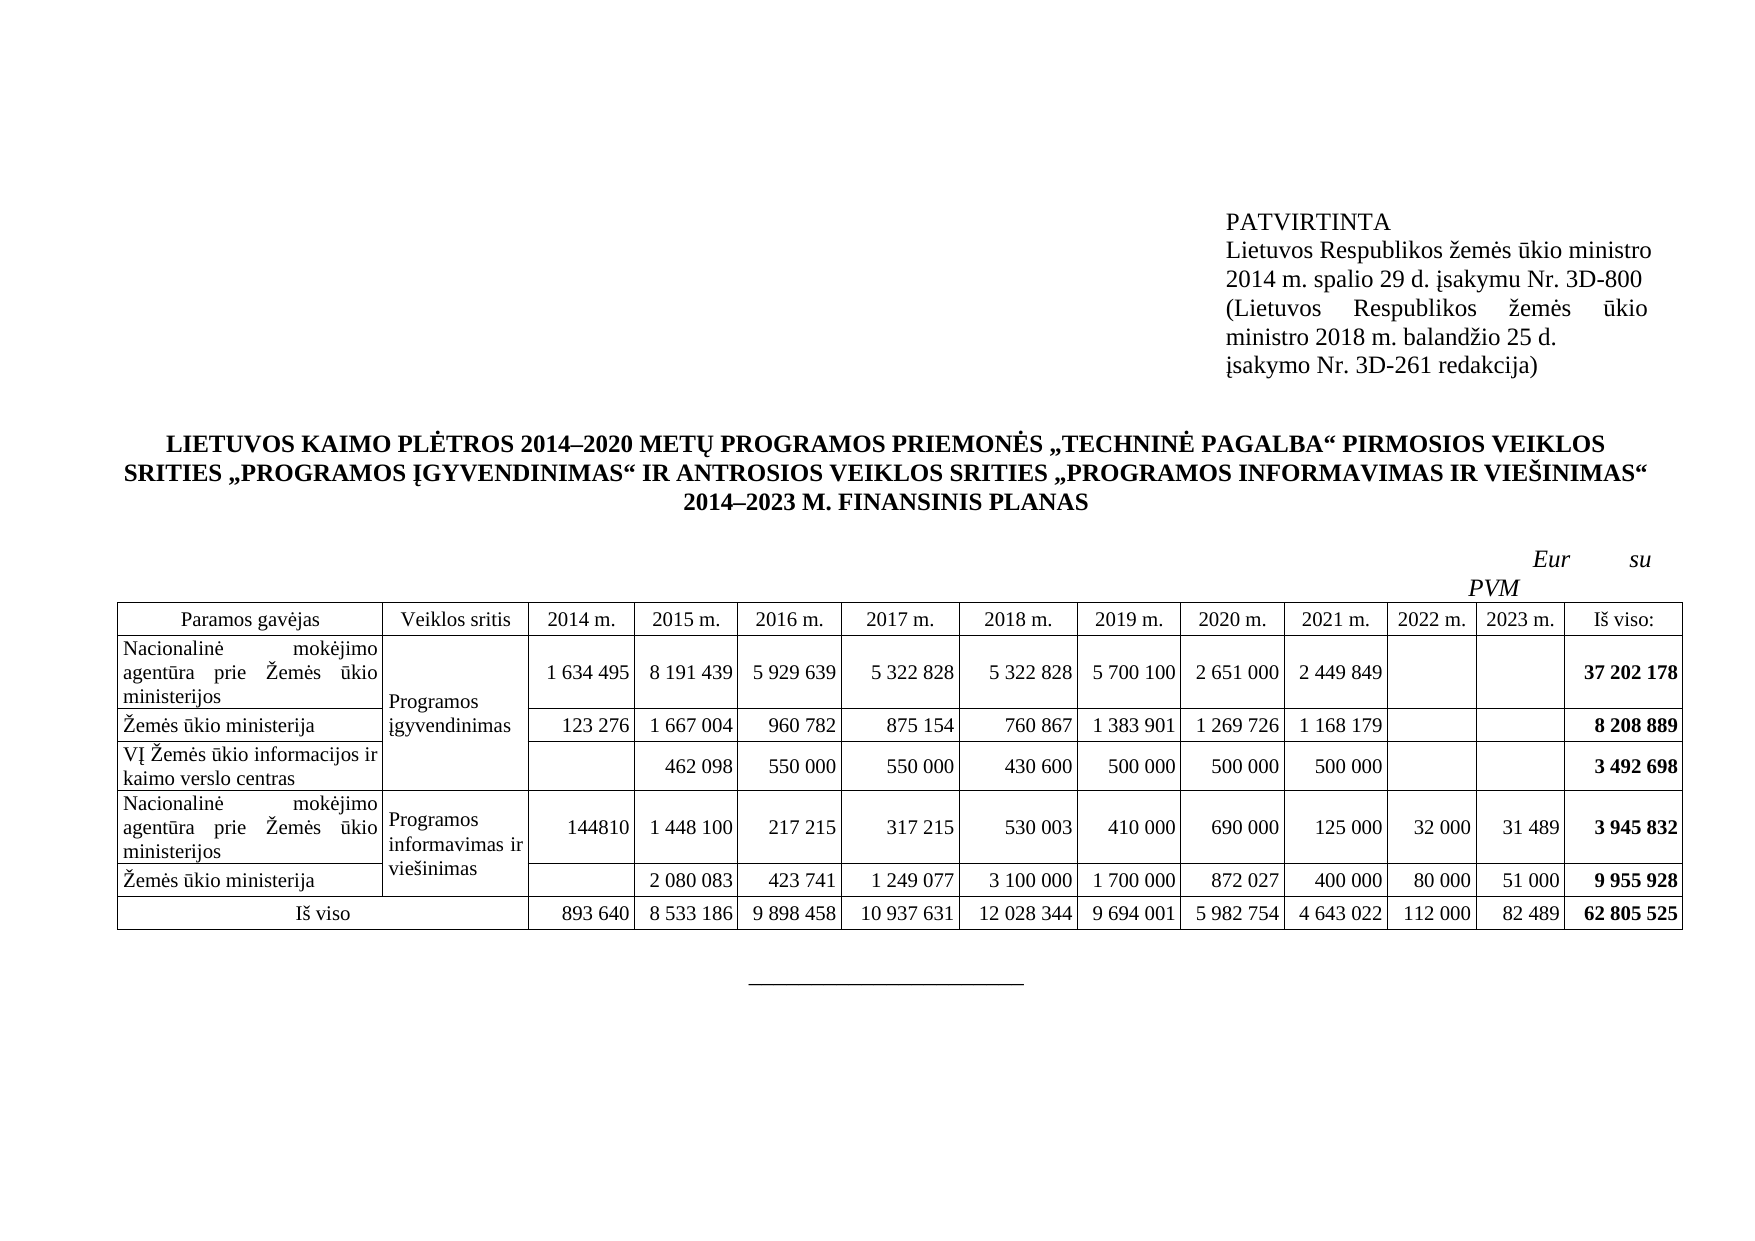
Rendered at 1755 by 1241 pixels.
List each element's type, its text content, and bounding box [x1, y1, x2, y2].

text PATVIRTINTA [1226, 207, 1654, 235]
table_cell 423 741 [738, 864, 841, 896]
table_cell 2 651 000 [1181, 636, 1284, 708]
table_cell Programos įgyvendinimas [383, 636, 528, 790]
text Lietuvos Respublikos žemės ūkio ministro [1226, 235, 1654, 264]
table_cell 5 929 639 [738, 636, 841, 708]
text (Lietuvos Respublikos žemės ūkio ministro 2018 m. balandžio 25 d. [1226, 293, 1648, 350]
table_cell 8 208 889 [1565, 709, 1682, 741]
table_cell 550 000 [842, 742, 959, 790]
table_cell 1 667 004 [635, 709, 737, 741]
table_cell VĮ Žemės ūkio informacijos ir kaimo verslo centras [118, 742, 382, 790]
table_cell Nacionalinė mokėjimo agentūra prie Žemės ūkio ministerijos [118, 791, 382, 863]
table_header 2023 m. [1477, 603, 1564, 635]
table_header 2017 m. [842, 603, 959, 635]
table_cell 10 937 631 [842, 897, 959, 929]
table_cell [1388, 709, 1476, 741]
table_cell 550 000 [738, 742, 841, 790]
table_cell 9 898 458 [738, 897, 841, 929]
table_cell 217 215 [738, 791, 841, 863]
table_header 2018 m. [960, 603, 1077, 635]
table_cell [1477, 742, 1564, 790]
text 2014 m. spalio 29 d. įsakymu Nr. 3D-800 [1226, 264, 1654, 293]
table_cell 430 600 [960, 742, 1077, 790]
table_header 2015 m. [635, 603, 737, 635]
table_cell 8 191 439 [635, 636, 737, 708]
table_cell 5 322 828 [960, 636, 1077, 708]
table_cell 3 100 000 [960, 864, 1077, 896]
table_header 2014 m. [529, 603, 634, 635]
table_header Paramos gavėjas [118, 603, 382, 635]
table_cell 51 000 [1477, 864, 1564, 896]
table_cell Žemės ūkio ministerija [118, 709, 382, 741]
table_header 2016 m. [738, 603, 841, 635]
table_cell [529, 864, 634, 896]
table_cell 9 955 928 [1565, 864, 1682, 896]
table_cell 500 000 [1078, 742, 1180, 790]
table_cell 960 782 [738, 709, 841, 741]
table_cell [1477, 636, 1564, 708]
table_cell 760 867 [960, 709, 1077, 741]
table_cell [529, 742, 634, 790]
table_cell 2 449 849 [1285, 636, 1387, 708]
table_cell 1 269 726 [1181, 709, 1284, 741]
table_cell 144810 [529, 791, 634, 863]
table_cell 32 000 [1388, 791, 1476, 863]
table_cell 82 489 [1477, 897, 1564, 929]
table_cell 31 489 [1477, 791, 1564, 863]
table_cell 500 000 [1181, 742, 1284, 790]
table_cell Nacionalinė mokėjimo agentūra prie Žemės ūkio ministerijos [118, 636, 382, 708]
table_header 2022 m. [1388, 603, 1476, 635]
table_header 2020 m. [1181, 603, 1284, 635]
table_cell 3 492 698 [1565, 742, 1682, 790]
table_cell 875 154 [842, 709, 959, 741]
table_cell 4 643 022 [1285, 897, 1387, 929]
table_cell 1 168 179 [1285, 709, 1387, 741]
table_cell [1388, 742, 1476, 790]
table_header Iš viso: [1565, 603, 1682, 635]
table_cell 123 276 [529, 709, 634, 741]
table_cell 410 000 [1078, 791, 1180, 863]
table_header 2019 m. [1078, 603, 1180, 635]
table_cell 893 640 [529, 897, 634, 929]
table_cell Iš viso [118, 897, 528, 929]
table_cell 80 000 [1388, 864, 1476, 896]
table_cell 62 805 525 [1565, 897, 1682, 929]
text įsakymo Nr. 3D-261 redakcija) [1226, 350, 1654, 379]
table_cell 872 027 [1181, 864, 1284, 896]
table_cell 1 383 901 [1078, 709, 1180, 741]
table_cell 317 215 [842, 791, 959, 863]
table_cell 500 000 [1285, 742, 1387, 790]
table_cell 462 098 [635, 742, 737, 790]
table_cell 530 003 [960, 791, 1077, 863]
table_cell 690 000 [1181, 791, 1284, 863]
text ______________________ [118, 959, 1654, 987]
table_cell Programos informavimas ir viešinimas [383, 791, 528, 896]
text LIETUVOS KAIMO PLĖTROS 2014–2020 METŲ PROGRAMOS PRIEMONĖS „TECHNINĖ PAGALBA“ PIRMOSIOS VEIKLOS SRITIES „PROGRAMOS ĮGYVENDINIMAS“ IR ANTROSIOS VEIKLOS SRITIES „PROGRAMOS INFORMAVIMAS IR VIEŠINIMAS“ 2014–2023 M. FINANSINIS PLANAS [118, 429, 1654, 516]
table_cell 400 000 [1285, 864, 1387, 896]
table_cell 37 202 178 [1565, 636, 1682, 708]
text Eur su PVM [1468, 544, 1654, 602]
table_cell 2 080 083 [635, 864, 737, 896]
table_cell [1477, 709, 1564, 741]
table_cell 9 694 001 [1078, 897, 1180, 929]
table_cell 1 634 495 [529, 636, 634, 708]
table_header Veiklos sritis [383, 603, 528, 635]
table_cell 112 000 [1388, 897, 1476, 929]
table_cell Žemės ūkio ministerija [118, 864, 382, 896]
table_cell 1 249 077 [842, 864, 959, 896]
table_cell [1388, 636, 1476, 708]
table_cell 5 982 754 [1181, 897, 1284, 929]
table_cell 5 700 100 [1078, 636, 1180, 708]
table_cell 5 322 828 [842, 636, 959, 708]
table_cell 3 945 832 [1565, 791, 1682, 863]
table_cell 8 533 186 [635, 897, 737, 929]
table_cell 12 028 344 [960, 897, 1077, 929]
table_cell 125 000 [1285, 791, 1387, 863]
table_cell 1 700 000 [1078, 864, 1180, 896]
table_cell 1 448 100 [635, 791, 737, 863]
table_header 2021 m. [1285, 603, 1387, 635]
